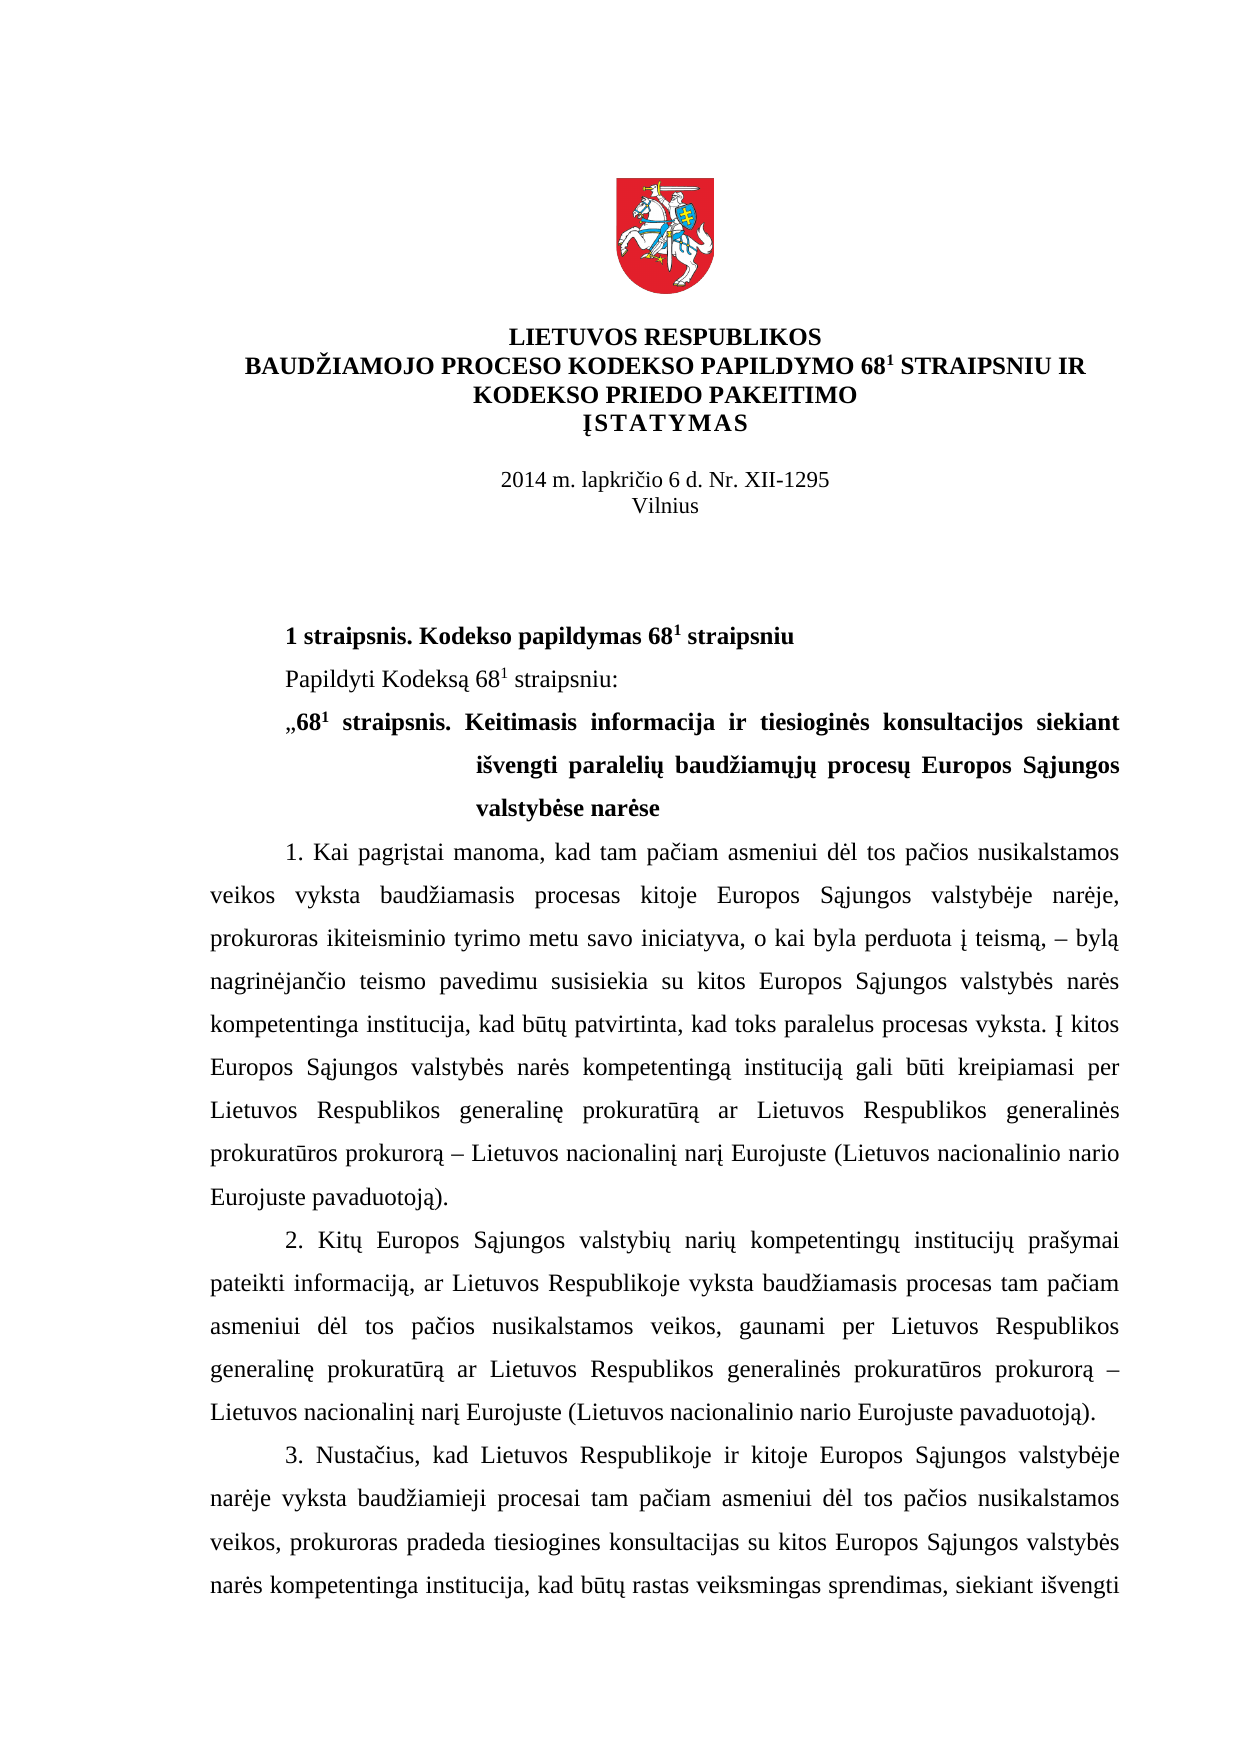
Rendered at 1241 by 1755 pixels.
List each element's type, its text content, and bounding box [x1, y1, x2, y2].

text 3. Nustačius, kad Lietuvos Respublikoje ir kitoje Europos Sąjungos valstybėje narėje vyksta baudžiamieji procesai tam pačiam asmeniui dėl tos pačios nusikalstamos veikos, prokuroras pradeda tiesiogines konsultacijas su kitos Europos Sąjungos valstybės narės kompetentinga institucija, kad būtų rastas veiksmingas sprendimas, siekiant išvengti [210, 1440, 1120, 1598]
text 2. Kitų Europos Sąjungos valstybių narių kompetentingų institucijų prašymai pateikti informaciją, ar Lietuvos Respublikoje vyksta baudžiamasis procesas tam pačiam asmeniui dėl tos pačios nusikalstamos veikos, gaunami per Lietuvos Respublikos generalinę prokuratūrą ar Lietuvos Respublikos generalinės prokuratūros prokurorą – Lietuvos nacionalinį narį Eurojuste (Lietuvos nacionalinio nario Eurojuste pavaduotoją). [210, 1225, 1120, 1426]
text 1. Kai pagrįstai manoma, kad tam pačiam asmeniui dėl tos pačios nusikalstamos veikos vyksta baudžiamasis procesas kitoje Europos Sąjungos valstybėje narėje, prokuroras ikiteisminio tyrimo metu savo iniciatyva, o kai byla perduota į teismą, – bylą nagrinėjančio teismo pavedimu susisiekia su kitos Europos Sąjungos valstybės narės kompetentinga institucija, kad būtų patvirtinta, kad toks paralelus procesas vyksta. Į kitos Europos Sąjungos valstybės narės kompetentingą instituciją gali būti kreipiamasi per Lietuvos Respublikos generalinę prokuratūrą ar Lietuvos Respublikos generalinės prokuratūros prokurorą – Lietuvos nacionalinį narį Eurojuste (Lietuvos nacionalinio nario Eurojuste pavaduotoją). [210, 837, 1120, 1210]
text 2014 m. lapkričio 6 d. Nr. XII-1295 Vilnius [210, 466, 1120, 519]
text ĮSTATYMAS [210, 408, 1120, 437]
text Papildyti Kodeksą 681 straipsniu: [210, 664, 1120, 693]
text LIETUVOS RESPUBLIKOS [210, 322, 1120, 351]
text 1 straipsnis. Kodekso papildymas 681 straipsniu [210, 621, 1120, 650]
text „681 straipsnis. Keitimasis informacija ir tiesioginės konsultacijos siekiant išvengti paralelių baudžiamųjų procesų Europos Sąjungos valstybėse narėse [285, 707, 1120, 822]
text BAUDŽIAMOJO PROCESO KODEKSO PAPILDYMO 681 STRAIPSNIU IR KODEKSO PRIEDO PAKEITIMO [210, 351, 1120, 408]
